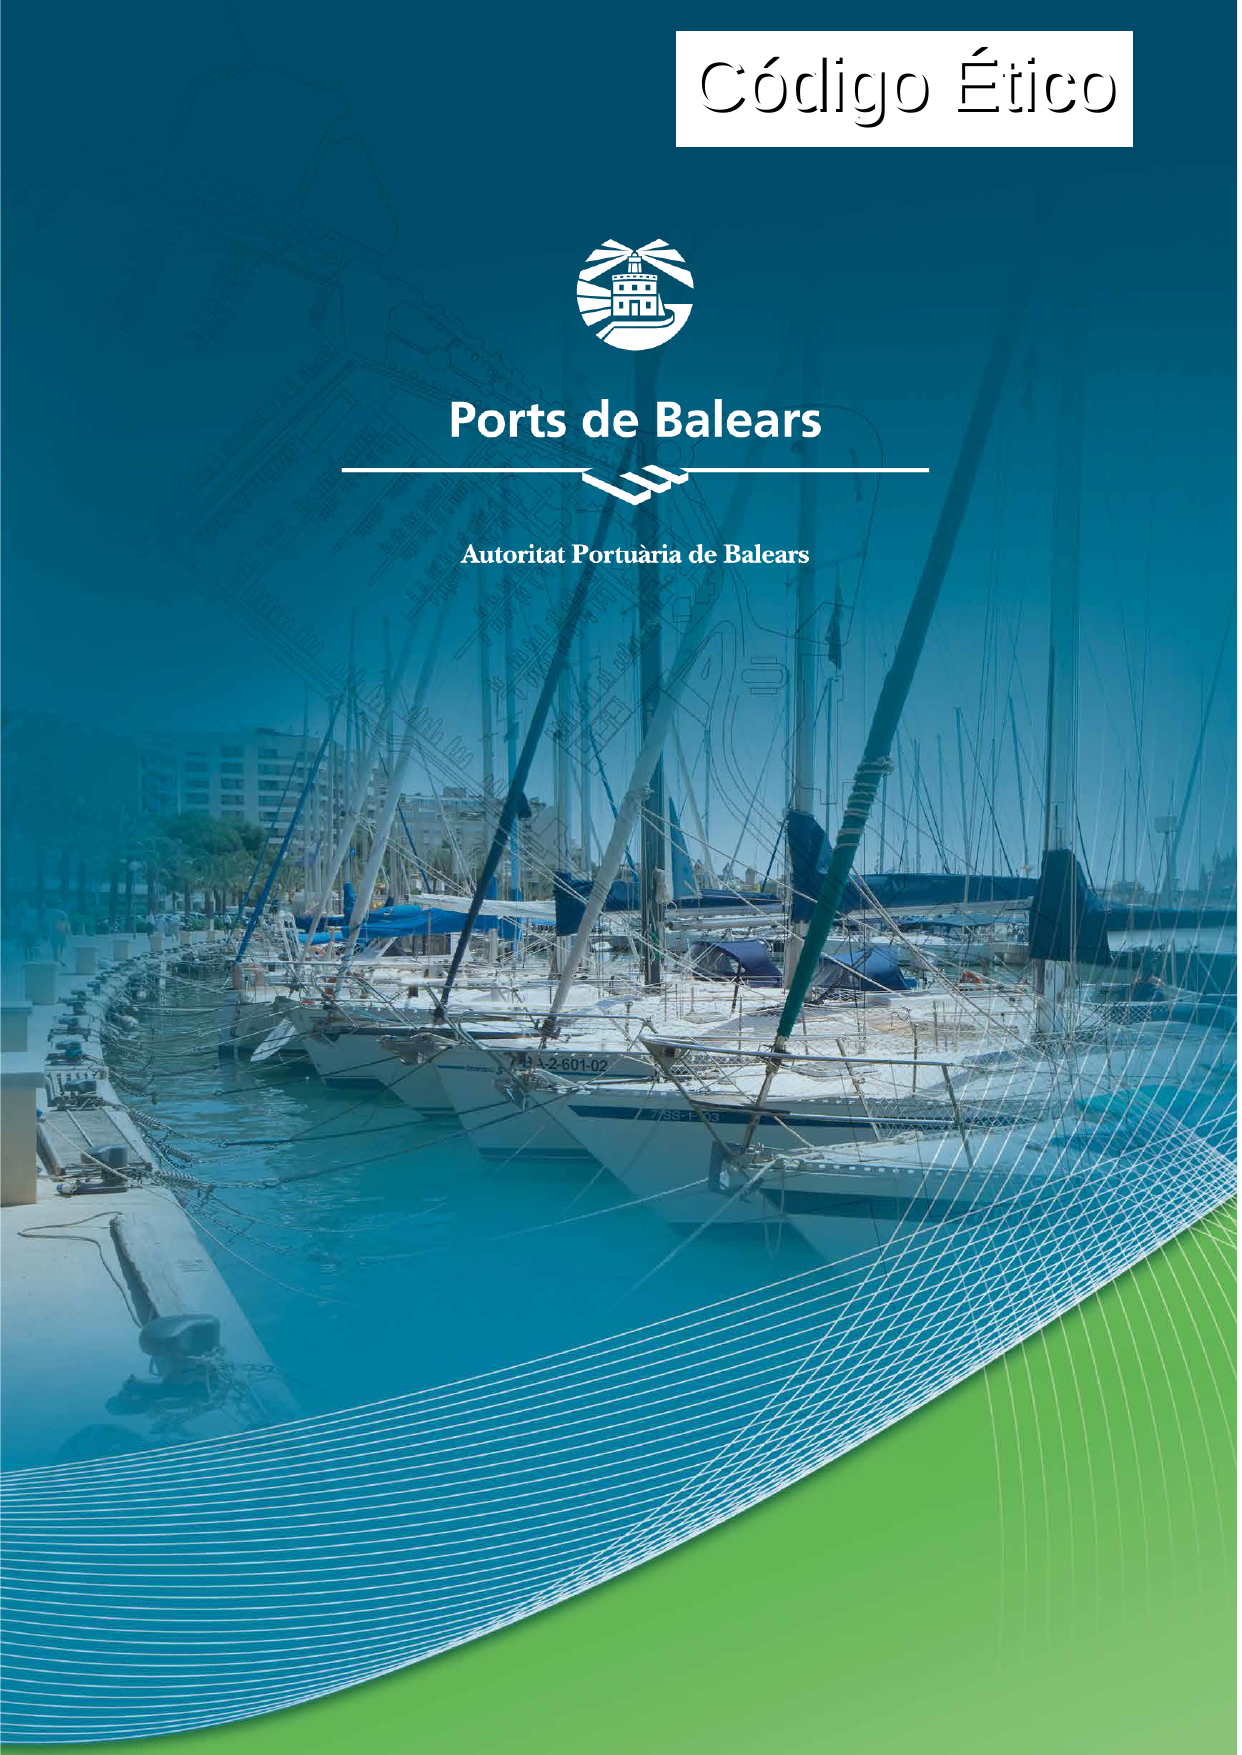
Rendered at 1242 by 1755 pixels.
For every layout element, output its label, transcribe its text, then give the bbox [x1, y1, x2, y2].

text Código Ético [691, 39, 1118, 125]
